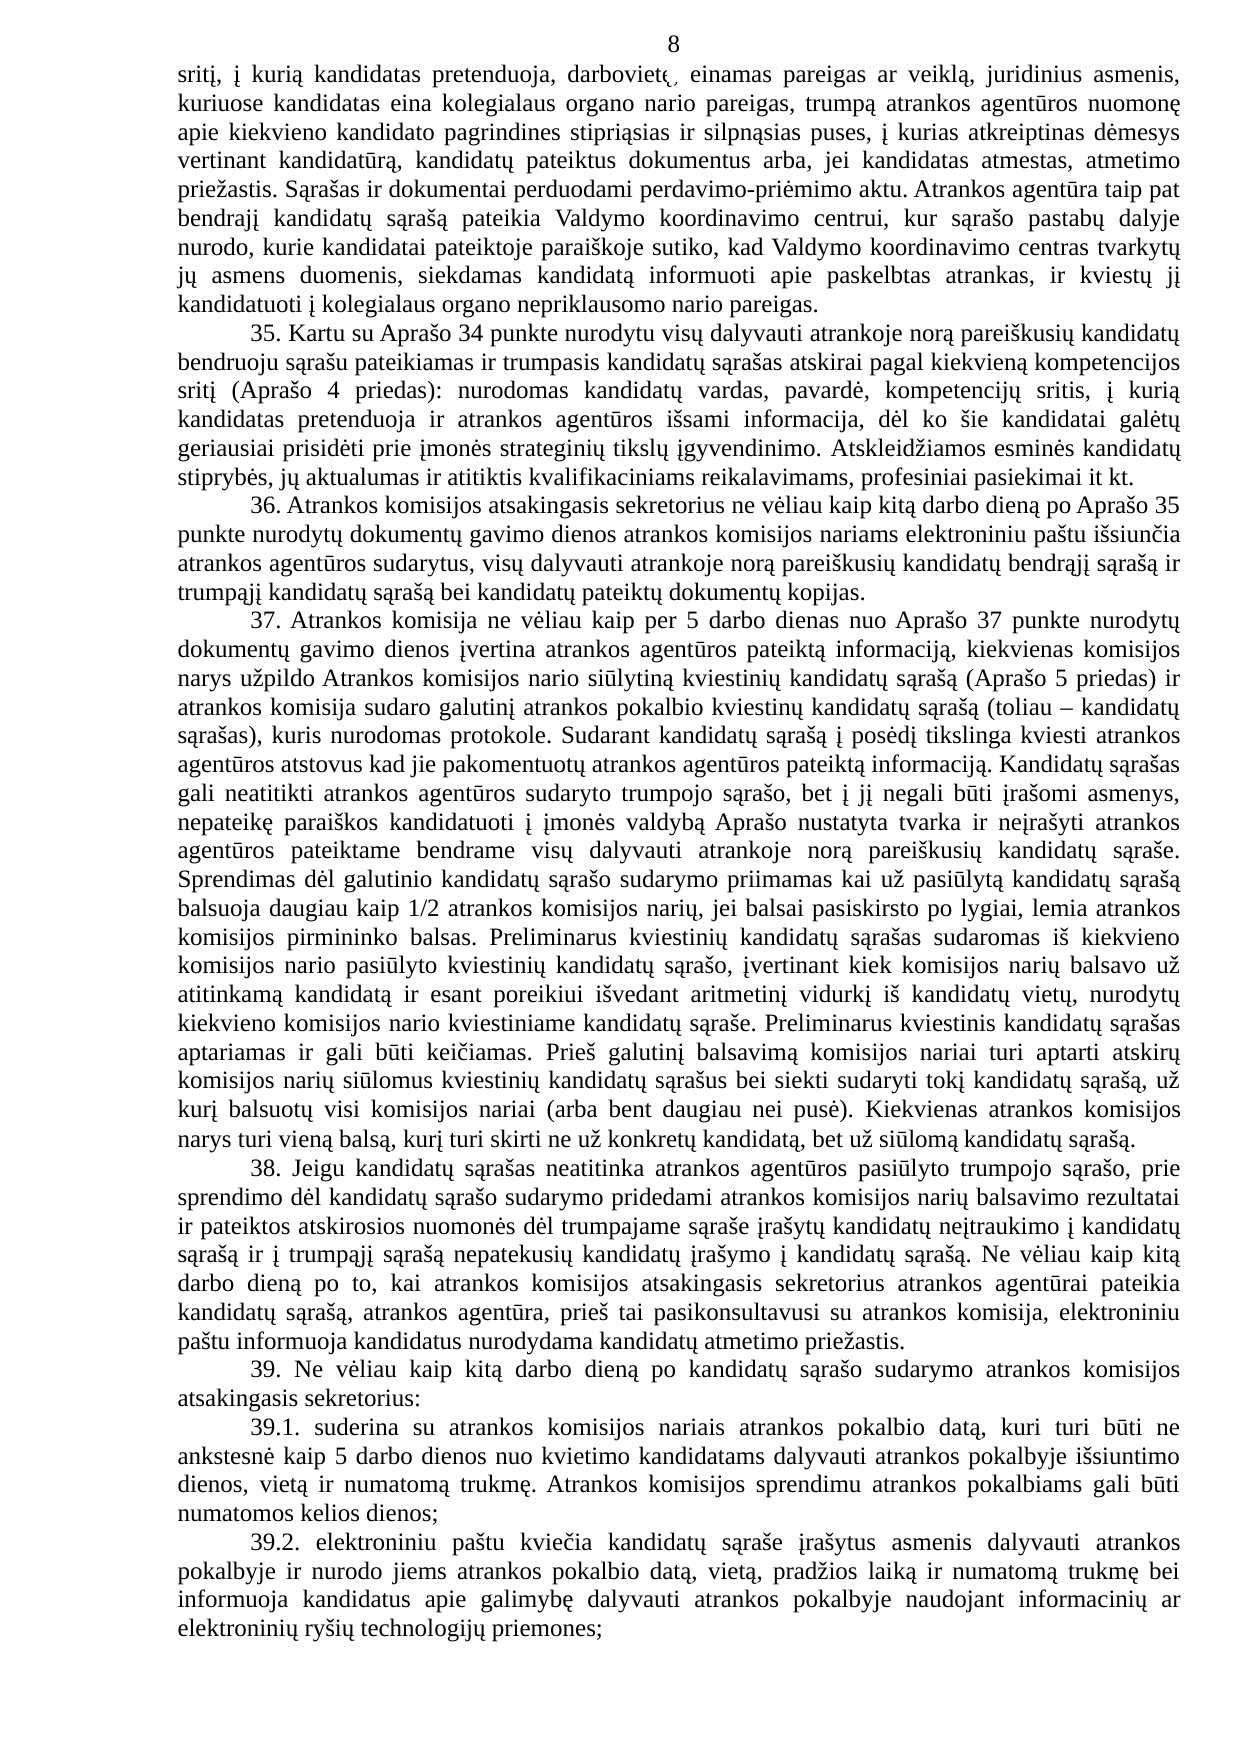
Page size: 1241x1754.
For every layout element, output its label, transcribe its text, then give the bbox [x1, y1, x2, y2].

text 38. Jeigu kandidatų sąrašas neatitinka atrankos agentūros pasiūlyto trumpojo sąrašo, prie sprendimo dėl kandidatų sąrašo sudarymo pridedami atrankos komisijos narių balsavimo rezultatai ir pateiktos atskirosios nuomonės dėl trumpajame sąraše įrašytų kandidatų neįtraukimo į kandidatų sąrašą ir į trumpąjį sąrašą nepatekusių kandidatų įrašymo į kandidatų sąrašą. Ne vėliau kaip kitą darbo dieną po to, kai atrankos komisijos atsakingasis sekretorius atrankos agentūrai pateikia kandidatų sąrašą, atrankos agentūra, prieš tai pasikonsultavusi su atrankos komisija, elektroniniu paštu informuoja kandidatus nurodydama kandidatų atmetimo priežastis. [177, 1153, 1181, 1354]
text 39.2. elektroniniu paštu kviečia kandidatų sąraše įrašytus asmenis dalyvauti atrankos pokalbyje ir nurodo jiems atrankos pokalbio datą, vietą, pradžios laiką ir numatomą trukmę bei informuoja kandidatus apie galimybę dalyvauti atrankos pokalbyje naudojant informacinių ar elektroninių ryšių technologijų priemones; [177, 1527, 1181, 1642]
text 37. Atrankos komisija ne vėliau kaip per 5 darbo dienas nuo Aprašo 37 punkte nurodytų dokumentų gavimo dienos įvertina atrankos agentūros pateiktą informaciją, kiekvienas komisijos narys užpildo Atrankos komisijos nario siūlytiną kviestinių kandidatų sąrašą (Aprašo 5 priedas) ir atrankos komisija sudaro galutinį atrankos pokalbio kviestinų kandidatų sąrašą (toliau – kandidatų sąrašas), kuris nurodomas protokole. Sudarant kandidatų sąrašą į posėdį tikslinga kviesti atrankos agentūros atstovus kad jie pakomentuotų atrankos agentūros pateiktą informaciją. Kandidatų sąrašas gali neatitikti atrankos agentūros sudaryto trumpojo sąrašo, bet į jį negali būti įrašomi asmenys, nepateikę paraiškos kandidatuoti į įmonės valdybą Aprašo nustatyta tvarka ir neįrašyti atrankos agentūros pateiktame bendrame visų dalyvauti atrankoje norą pareiškusių kandidatų sąraše. Sprendimas dėl galutinio kandidatų sąrašo sudarymo priimamas kai už pasiūlytą kandidatų sąrašą balsuoja daugiau kaip 1/2 atrankos komisijos narių, jei balsai pasiskirsto po lygiai, lemia atrankos komisijos pirmininko balsas. Preliminarus kviestinių kandidatų sąrašas sudaromas iš kiekvieno komisijos nario pasiūlyto kviestinių kandidatų sąrašo, įvertinant kiek komisijos narių balsavo už atitinkamą kandidatą ir esant poreikiui išvedant aritmetinį vidurkį iš kandidatų vietų, nurodytų kiekvieno komisijos nario kviestiniame kandidatų sąraše. Preliminarus kviestinis kandidatų sąrašas aptariamas ir gali būti keičiamas. Prieš galutinį balsavimą komisijos nariai turi aptarti atskirų komisijos narių siūlomus kviestinių kandidatų sąrašus bei siekti sudaryti tokį kandidatų sąrašą, už kurį balsuotų visi komisijos nariai (arba bent daugiau nei pusė). Kiekvienas atrankos komisijos narys turi vieną balsą, kurį turi skirti ne už konkretų kandidatą, bet už siūlomą kandidatų sąrašą. [177, 605, 1181, 1153]
text 39.1. suderina su atrankos komisijos nariais atrankos pokalbio datą, kuri turi būti ne ankstesnė kaip 5 darbo dienos nuo kvietimo kandidatams dalyvauti atrankos pokalbyje išsiuntimo dienos, vietą ir numatomą trukmę. Atrankos komisijos sprendimu atrankos pokalbiams gali būti numatomos kelios dienos; [177, 1412, 1181, 1527]
text 39. Ne vėliau kaip kitą darbo dieną po kandidatų sąrašo sudarymo atrankos komisijos atsakingasis sekretorius: [177, 1354, 1181, 1412]
text sritį, į kurią kandidatas pretenduoja, darbovietę, einamas pareigas ar veiklą, juridinius asmenis, kuriuose kandidatas eina kolegialaus organo nario pareigas, trumpą atrankos agentūros nuomonę apie kiekvieno kandidato pagrindines stipriąsias ir silpnąsias puses, į kurias atkreiptinas dėmesys vertinant kandidatūrą, kandidatų pateiktus dokumentus arba, jei kandidatas atmestas, atmetimo priežastis. Sąrašas ir dokumentai perduodami perdavimo-priėmimo aktu. Atrankos agentūra taip pat bendrajį kandidatų sąrašą pateikia Valdymo koordinavimo centrui, kur sąrašo pastabų dalyje nurodo, kurie kandidatai pateiktoje paraiškoje sutiko, kad Valdymo koordinavimo centras tvarkytų jų asmens duomenis, siekdamas kandidatą informuoti apie paskelbtas atrankas, ir kviestų jį kandidatuoti į kolegialaus organo nepriklausomo nario pareigas. [177, 59, 1181, 318]
text 35. Kartu su Aprašo 34 punkte nurodytu visų dalyvauti atrankoje norą pareiškusių kandidatų bendruoju sąrašu pateikiamas ir trumpasis kandidatų sąrašas atskirai pagal kiekvieną kompetencijos sritį (Aprašo 4 priedas): nurodomas kandidatų vardas, pavardė, kompetencijų sritis, į kurią kandidatas pretenduoja ir atrankos agentūros išsami informacija, dėl ko šie kandidatai galėtų geriausiai prisidėti prie įmonės strateginių tikslų įgyvendinimo. Atskleidžiamos esminės kandidatų stiprybės, jų aktualumas ir atitiktis kvalifikaciniams reikalavimams, profesiniai pasiekimai it kt. [177, 318, 1181, 490]
text 36. Atrankos komisijos atsakingasis sekretorius ne vėliau kaip kitą darbo dieną po Aprašo 35 punkte nurodytų dokumentų gavimo dienos atrankos komisijos nariams elektroniniu paštu išsiunčia atrankos agentūros sudarytus, visų dalyvauti atrankoje norą pareiškusių kandidatų bendrąjį sąrašą ir trumpąjį kandidatų sąrašą bei kandidatų pateiktų dokumentų kopijas. [177, 490, 1181, 605]
